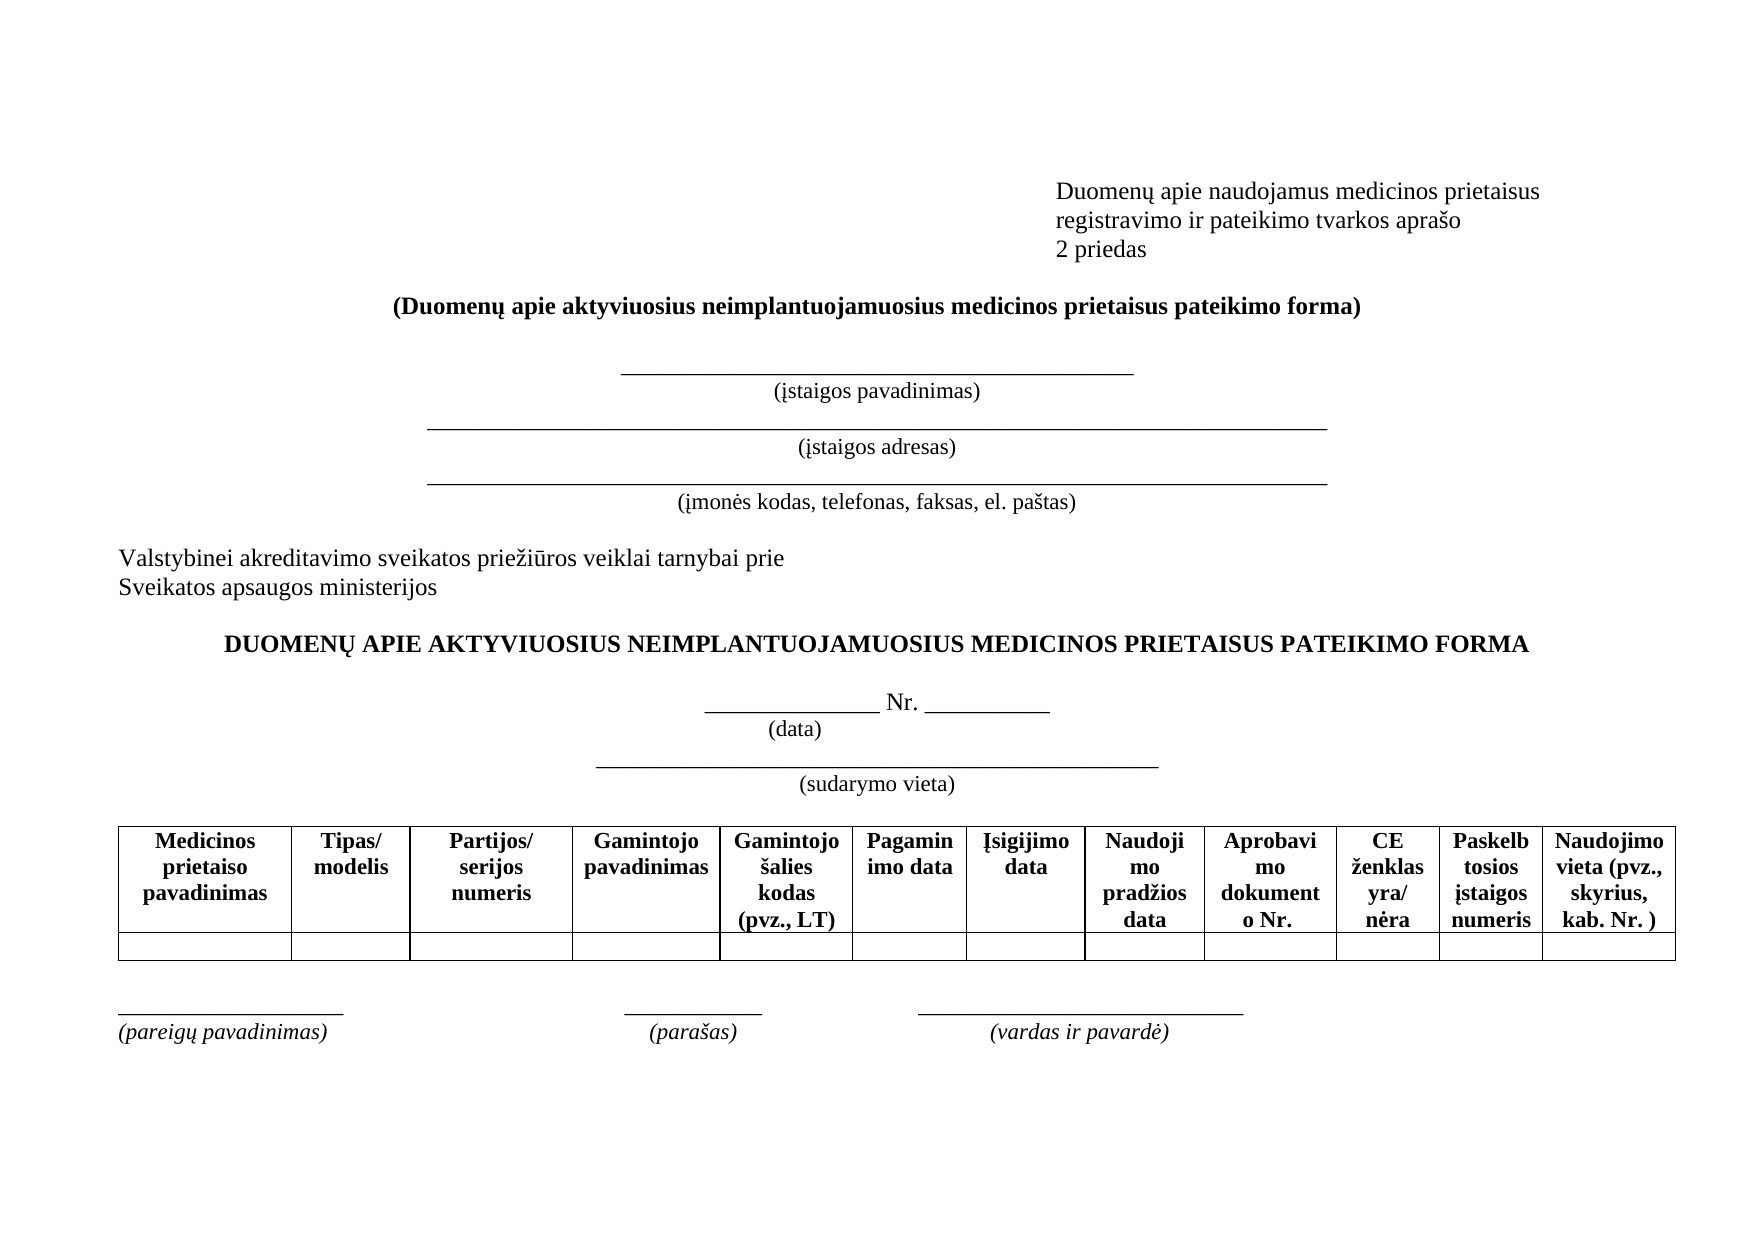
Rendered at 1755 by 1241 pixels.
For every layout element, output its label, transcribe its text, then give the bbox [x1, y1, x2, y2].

text (pareigų pavadinimas) (parašas) (vardas ir pavardė) [118, 1018, 1636, 1044]
table_header Medicinos prietaiso pavadinimas [119, 827, 291, 932]
text 2 priedas [1056, 234, 1636, 263]
table_cell [411, 933, 572, 959]
table_header Naudojimo vieta (pvz., skyrius, kab. Nr. ) [1543, 827, 1675, 932]
table_header Paskelbtosios įstaigos numeris [1440, 827, 1542, 932]
text ______________ Nr. __________ [118, 687, 1636, 715]
text (įstaigos pavadinimas) [118, 378, 1636, 404]
table_cell [721, 933, 852, 959]
table_header Įsigijimo data [967, 827, 1084, 932]
table_cell [853, 933, 966, 959]
text ________________________________________________________________________ [118, 459, 1636, 488]
table_cell [1205, 933, 1336, 959]
text __________________ ___________ __________________________ [118, 989, 1636, 1018]
table_header CE ženklas yra/ nėra [1337, 827, 1439, 932]
table_header Naudojimo pradžios data [1086, 827, 1204, 932]
text _________________________________________ [118, 349, 1636, 378]
table_header Gamintojo pavadinimas [573, 827, 719, 932]
table_cell [573, 933, 719, 959]
table_cell [292, 933, 409, 959]
text Sveikatos apsaugos ministerijos [118, 572, 1636, 600]
table_header Pagaminimo data [853, 827, 966, 932]
text ________________________________________________________________________ [118, 404, 1636, 433]
text (įstaigos adresas) [118, 433, 1636, 459]
table_header Aprobavimo dokumento Nr. [1205, 827, 1336, 932]
text (data) [768, 715, 1636, 742]
text DUOMENŲ APIE AKTYVIUOSIUS NEIMPLANTUOJAMUOSIUS MEDICINOS PRIETAISUS PATEIKIMO FORMA [118, 629, 1636, 658]
table_cell [1440, 933, 1542, 959]
table_cell [1337, 933, 1439, 959]
table_cell [1543, 933, 1675, 959]
table_header Partijos/ serijos numeris [411, 827, 572, 932]
table_cell [1086, 933, 1204, 959]
text Duomenų apie naudojamus medicinos prietaisus registravimo ir pateikimo tvarkos aprašo [1056, 176, 1636, 234]
table_cell [119, 933, 291, 959]
text _____________________________________________ [118, 742, 1636, 771]
text (įmonės kodas, telefonas, faksas, el. paštas) [118, 488, 1636, 514]
text Valstybinei akreditavimo sveikatos priežiūros veiklai tarnybai prie [118, 543, 1636, 572]
text (Duomenų apie aktyviuosius neimplantuojamuosius medicinos prietaisus pateikimo forma) [118, 291, 1636, 320]
table_header Gamintojo šalies kodas (pvz., LT) [721, 827, 852, 932]
text (sudarymo vieta) [118, 771, 1636, 797]
table_cell [967, 933, 1084, 959]
table_header Tipas/ modelis [292, 827, 409, 932]
